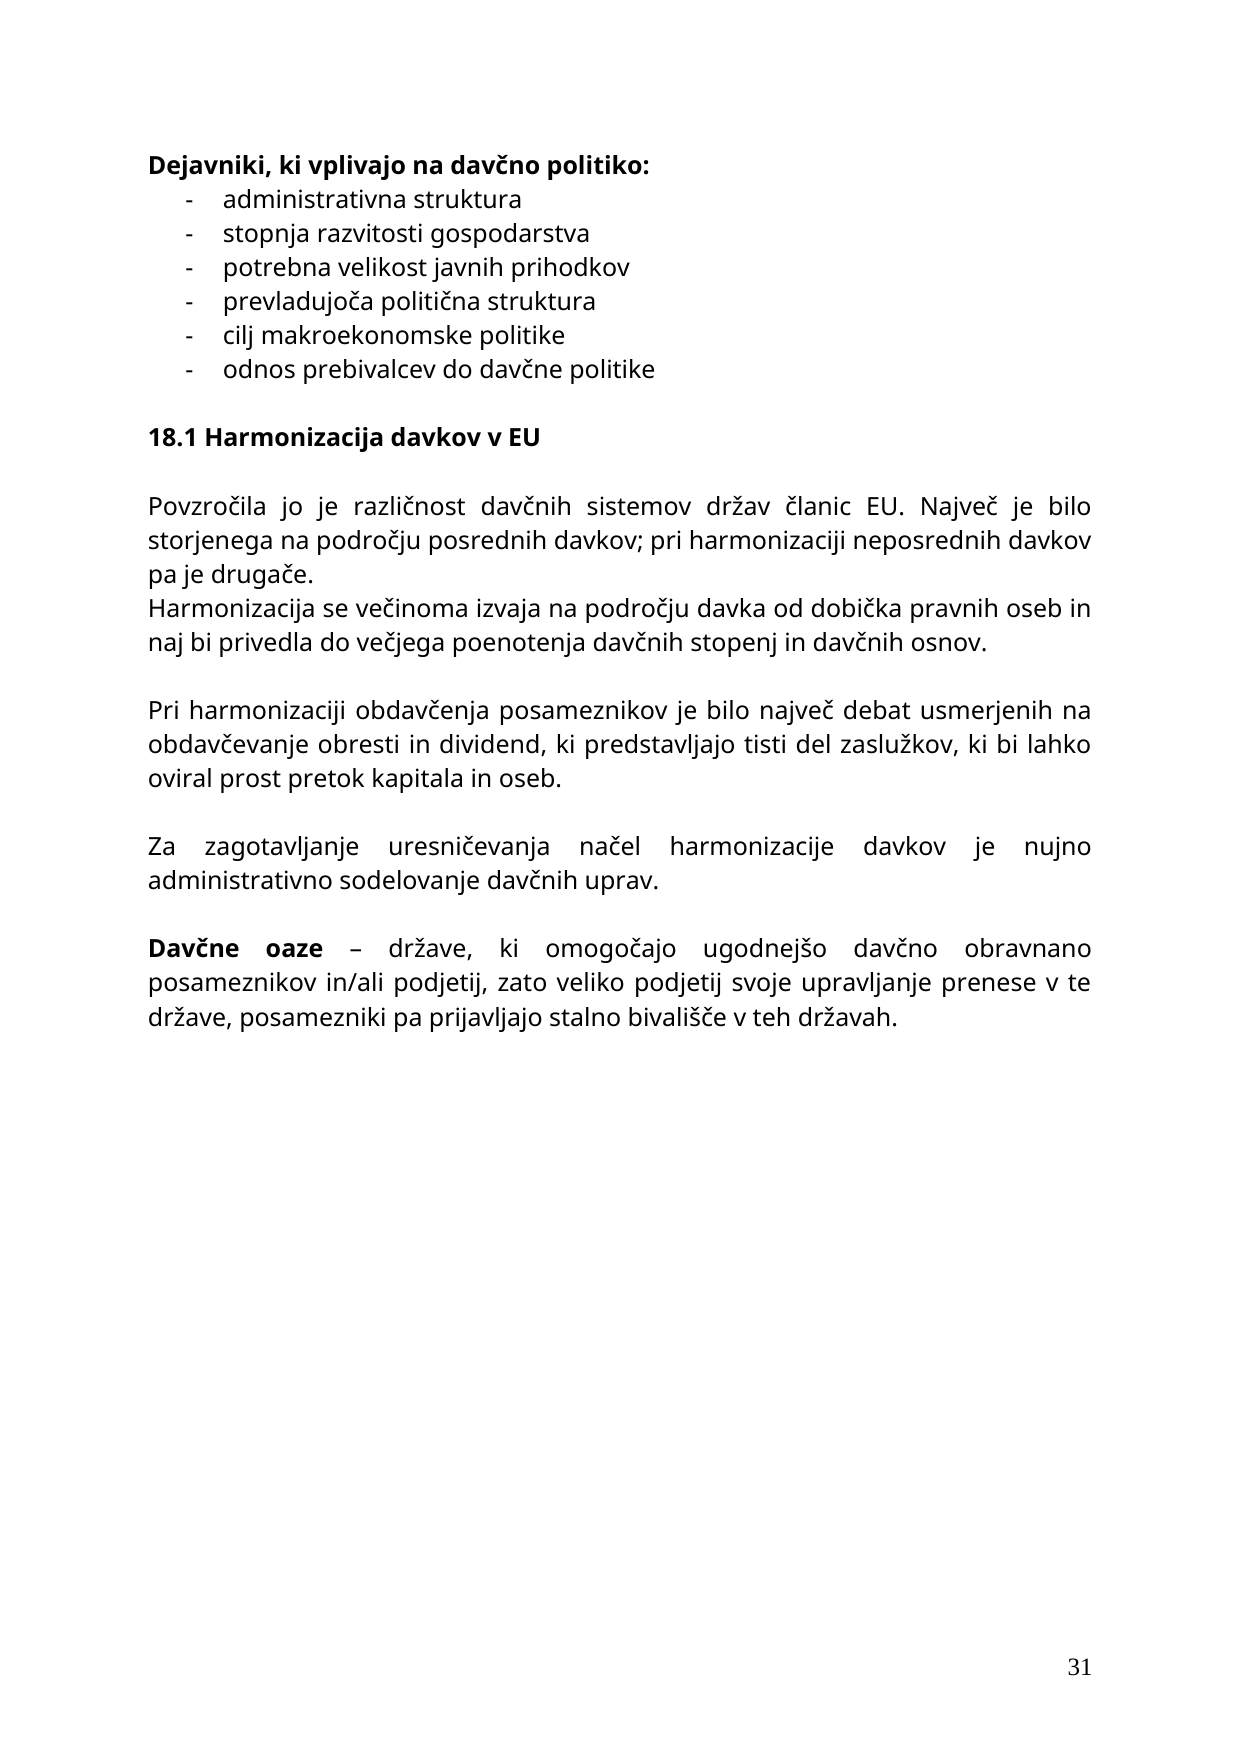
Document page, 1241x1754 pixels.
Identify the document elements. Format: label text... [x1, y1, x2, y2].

text Povzročila jo je različnost davčnih sistemov držav članic EU. Največ je bilo storjenega na področju posrednih davkov; pri harmonizaciji neposrednih davkov pa je drugače. [148, 488, 1093, 590]
list stopnja razvitosti gospodarstva [185, 216, 1093, 250]
list potrebna velikost javnih prihodkov [185, 250, 1093, 284]
list odnos prebivalcev do davčne politike [185, 352, 1093, 386]
text Pri harmonizaciji obdavčenja posameznikov je bilo največ debat usmerjenih na obdavčevanje obresti in dividend, ki predstavljajo tisti del zaslužkov, ki bi lahko oviral prost pretok kapitala in oseb. [148, 693, 1093, 795]
text Harmonizacija se večinoma izvaja na področju davka od dobička pravnih oseb in naj bi privedla do večjega poenotenja davčnih stopenj in davčnih osnov. [148, 590, 1093, 658]
list administrativna struktura [185, 182, 1093, 216]
list cilj makroekonomske politike [185, 318, 1093, 352]
list prevladujoča politična struktura [185, 284, 1093, 318]
text Dejavniki, ki vplivajo na davčno politiko: [148, 148, 1093, 182]
text Davčne oaze – države, ki omogočajo ugodnejšo davčno obravnano posameznikov in/ali podjetij, zato veliko podjetij svoje upravljanje prenese v te države, posamezniki pa prijavljajo stalno bivališče v teh državah. [148, 931, 1093, 1033]
text 18.1 Harmonizacija davkov v EU [148, 420, 1093, 454]
text Za zagotavljanje uresničevanja načel harmonizacije davkov je nujno administrativno sodelovanje davčnih uprav. [148, 829, 1093, 897]
